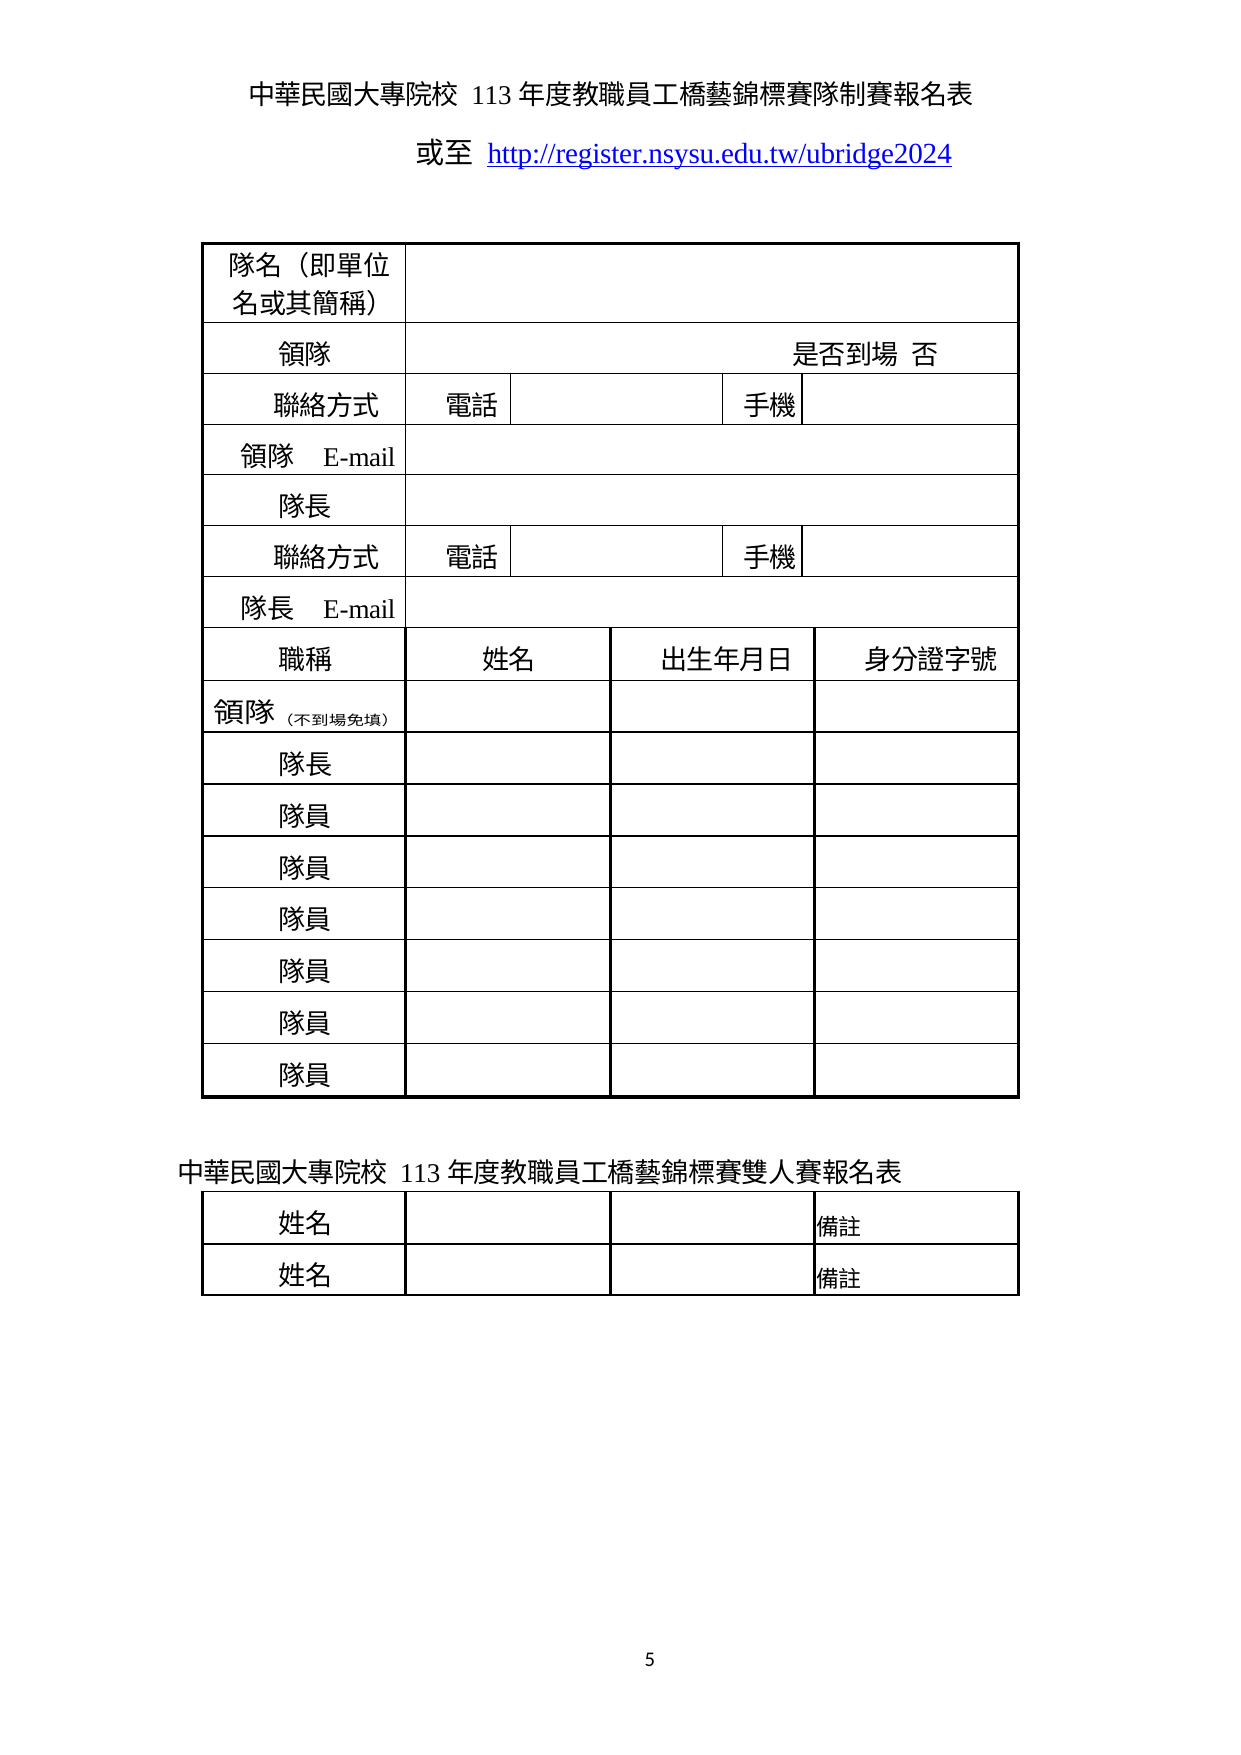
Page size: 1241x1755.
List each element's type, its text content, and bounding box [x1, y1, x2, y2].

text 中華民國大專院校 113 年度教職員工橋藝錦標賽隊制賽報名表 [248, 73, 1199, 112]
table_cell 聯絡方式 [204, 526, 405, 576]
table_cell [816, 888, 1017, 938]
table_cell [816, 733, 1017, 783]
table_cell [612, 888, 813, 938]
table_cell 電話 [406, 374, 510, 423]
table_cell 隊長 [204, 475, 405, 525]
text 或至 http://register.nsysu.edu.tw/ubridge2024 [415, 130, 1199, 172]
table_cell [612, 1245, 813, 1294]
table_cell 隊員 [204, 992, 404, 1043]
table_cell 手機 [723, 526, 801, 576]
table_header 備註 [816, 1192, 1017, 1243]
table_cell [816, 1044, 1017, 1095]
table_cell [407, 992, 609, 1043]
table_cell 聯絡方式 [204, 374, 405, 423]
table_header [406, 245, 1017, 322]
table_cell 備註 [816, 1245, 1017, 1294]
table_header [612, 1192, 813, 1243]
table_cell 職稱 [204, 628, 404, 679]
table_cell [612, 1044, 813, 1095]
table_cell 電話 [406, 526, 510, 576]
table_cell 隊長 [204, 733, 404, 783]
table_cell [803, 526, 1017, 576]
table_cell 隊員 [204, 785, 404, 835]
table_cell 姓名 [204, 1245, 404, 1294]
table_cell [612, 681, 813, 731]
text 中華民國大專院校 113 年度教職員工橋藝錦標賽雙人賽報名表 [177, 1151, 1199, 1191]
table_cell 出生年月日 [612, 628, 813, 679]
table_cell 隊長 E-mail [204, 577, 405, 627]
table_cell [407, 681, 609, 731]
table_cell [406, 475, 1017, 525]
table_cell [407, 733, 609, 783]
table_header 姓名 [204, 1192, 404, 1243]
table_cell [612, 940, 813, 991]
table_cell [612, 992, 813, 1043]
table_header 隊名（即單位名或其簡稱） [204, 245, 405, 322]
table_cell [407, 940, 609, 991]
table_cell [407, 1245, 609, 1294]
table_cell 領隊（不到場免填） [204, 681, 404, 731]
table_cell [816, 837, 1017, 887]
table_cell 隊員 [204, 1044, 404, 1095]
table_cell [612, 733, 813, 783]
table_cell [612, 785, 813, 835]
table_cell [803, 374, 1017, 423]
table_cell [407, 888, 609, 938]
table_cell [407, 1044, 609, 1095]
table_cell 是否到場 否 [406, 323, 1017, 373]
table_cell 隊員 [204, 940, 404, 991]
table_cell [406, 577, 1017, 627]
table_cell 領隊 [204, 323, 405, 373]
table_cell [612, 837, 813, 887]
table_cell 隊員 [204, 888, 404, 938]
table_cell [816, 992, 1017, 1043]
table_cell 隊員 [204, 837, 404, 887]
table_cell 手機 [723, 374, 801, 423]
table_header [407, 1192, 609, 1243]
table_cell [407, 837, 609, 887]
table_cell [816, 681, 1017, 731]
table_cell 領隊 E-mail [204, 425, 405, 474]
table_cell 身分證字號 [816, 628, 1017, 679]
table_cell [407, 785, 609, 835]
table_cell [511, 374, 722, 423]
table_cell 姓名 [407, 628, 609, 679]
table_cell [406, 425, 1017, 474]
table_cell [816, 940, 1017, 991]
table_cell [511, 526, 722, 576]
table_cell [816, 785, 1017, 835]
